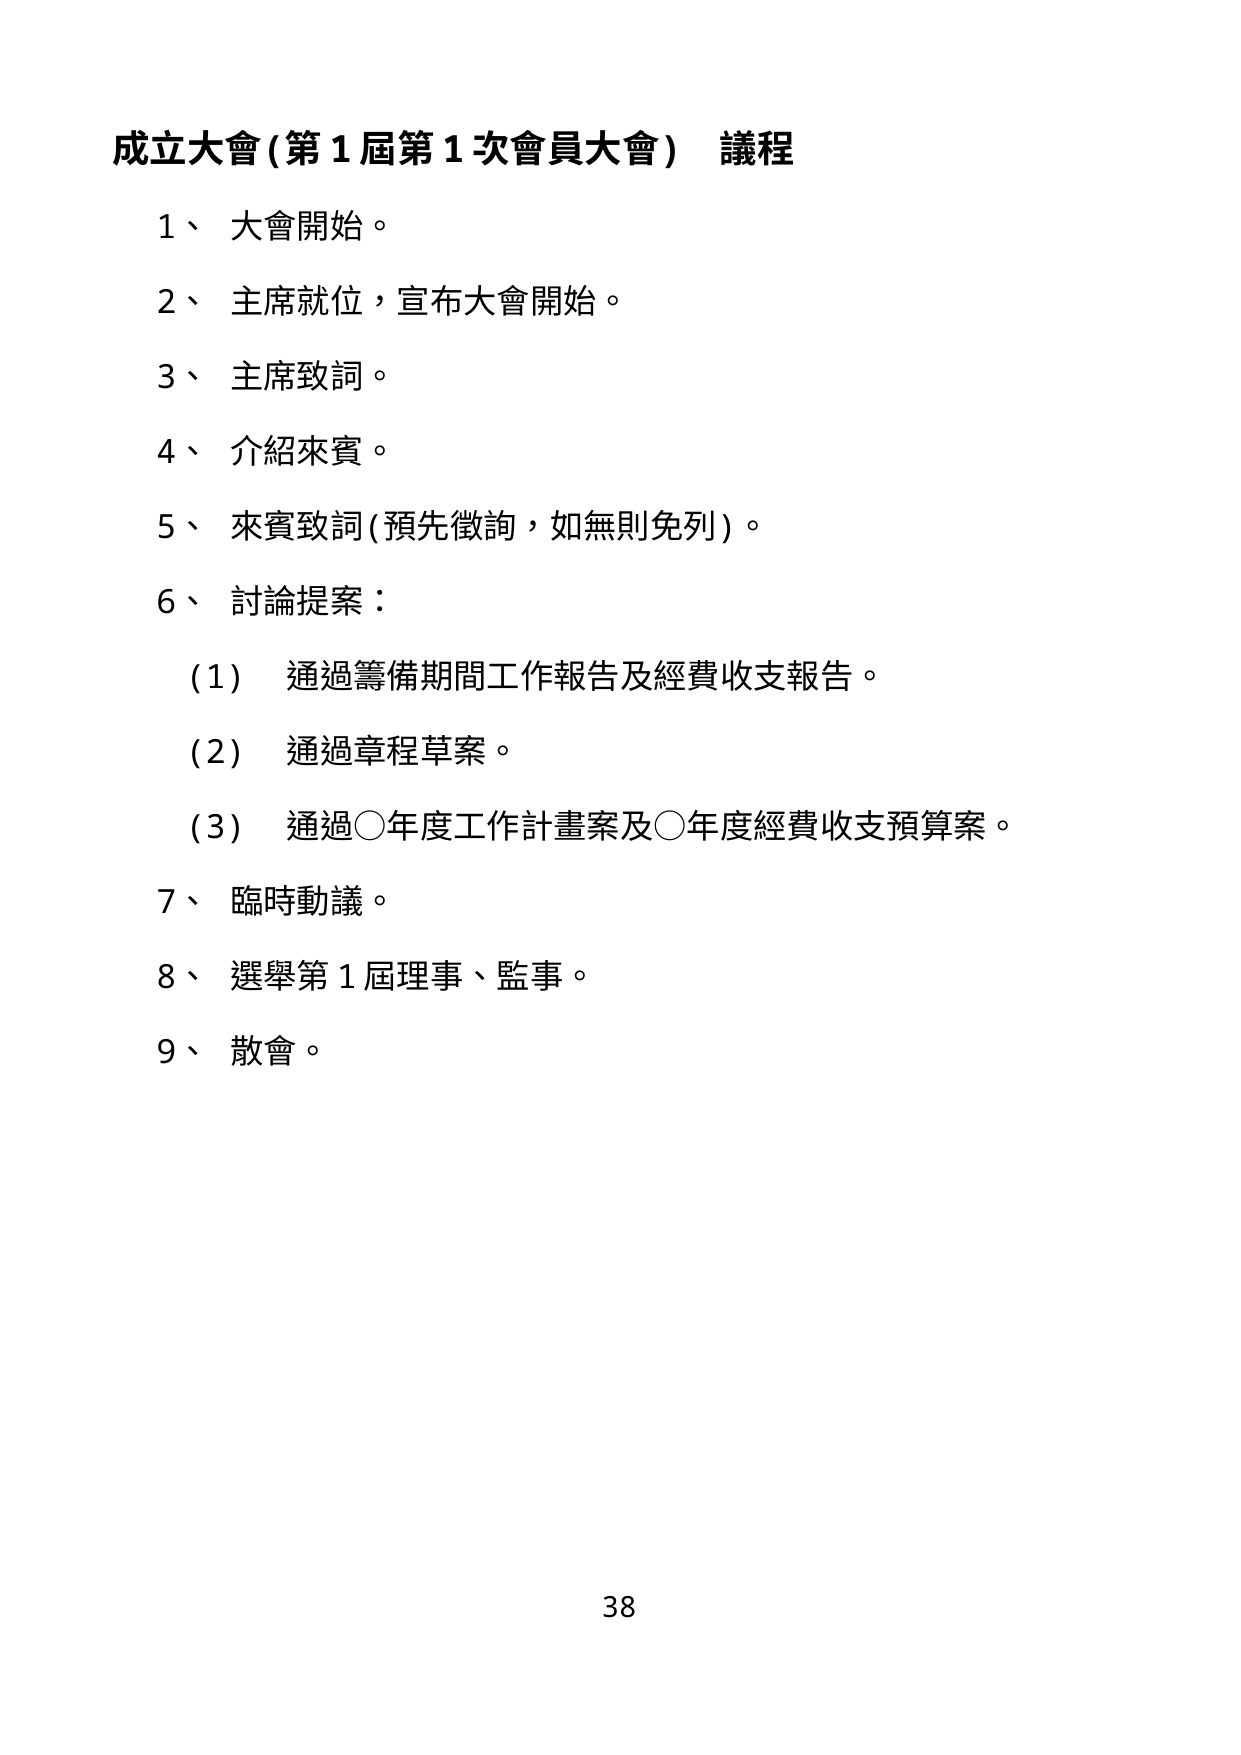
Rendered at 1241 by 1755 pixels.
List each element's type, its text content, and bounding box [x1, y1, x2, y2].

list 通過籌備期間工作報告及經費收支報告。 [136, 623, 1164, 698]
text 成立大會(第1屆第1次會員大會) 議程 [112, 119, 1164, 173]
list 大會開始。 [156, 173, 1164, 248]
list 討論提案： [156, 548, 1164, 623]
list 主席就位，宣布大會開始。 [156, 248, 1164, 323]
list 臨時動議。 [156, 848, 1164, 923]
list 散會。 [156, 998, 1164, 1073]
list 介紹來賓。 [156, 398, 1164, 473]
list 通過○年度工作計畫案及○年度經費收支預算案。 [136, 773, 1164, 848]
list 選舉第1屆理事、監事。 [156, 923, 1164, 998]
list 來賓致詞(預先徵詢，如無則免列)。 [156, 473, 1164, 548]
list 主席致詞。 [156, 323, 1164, 398]
list 通過章程草案。 [136, 698, 1164, 773]
